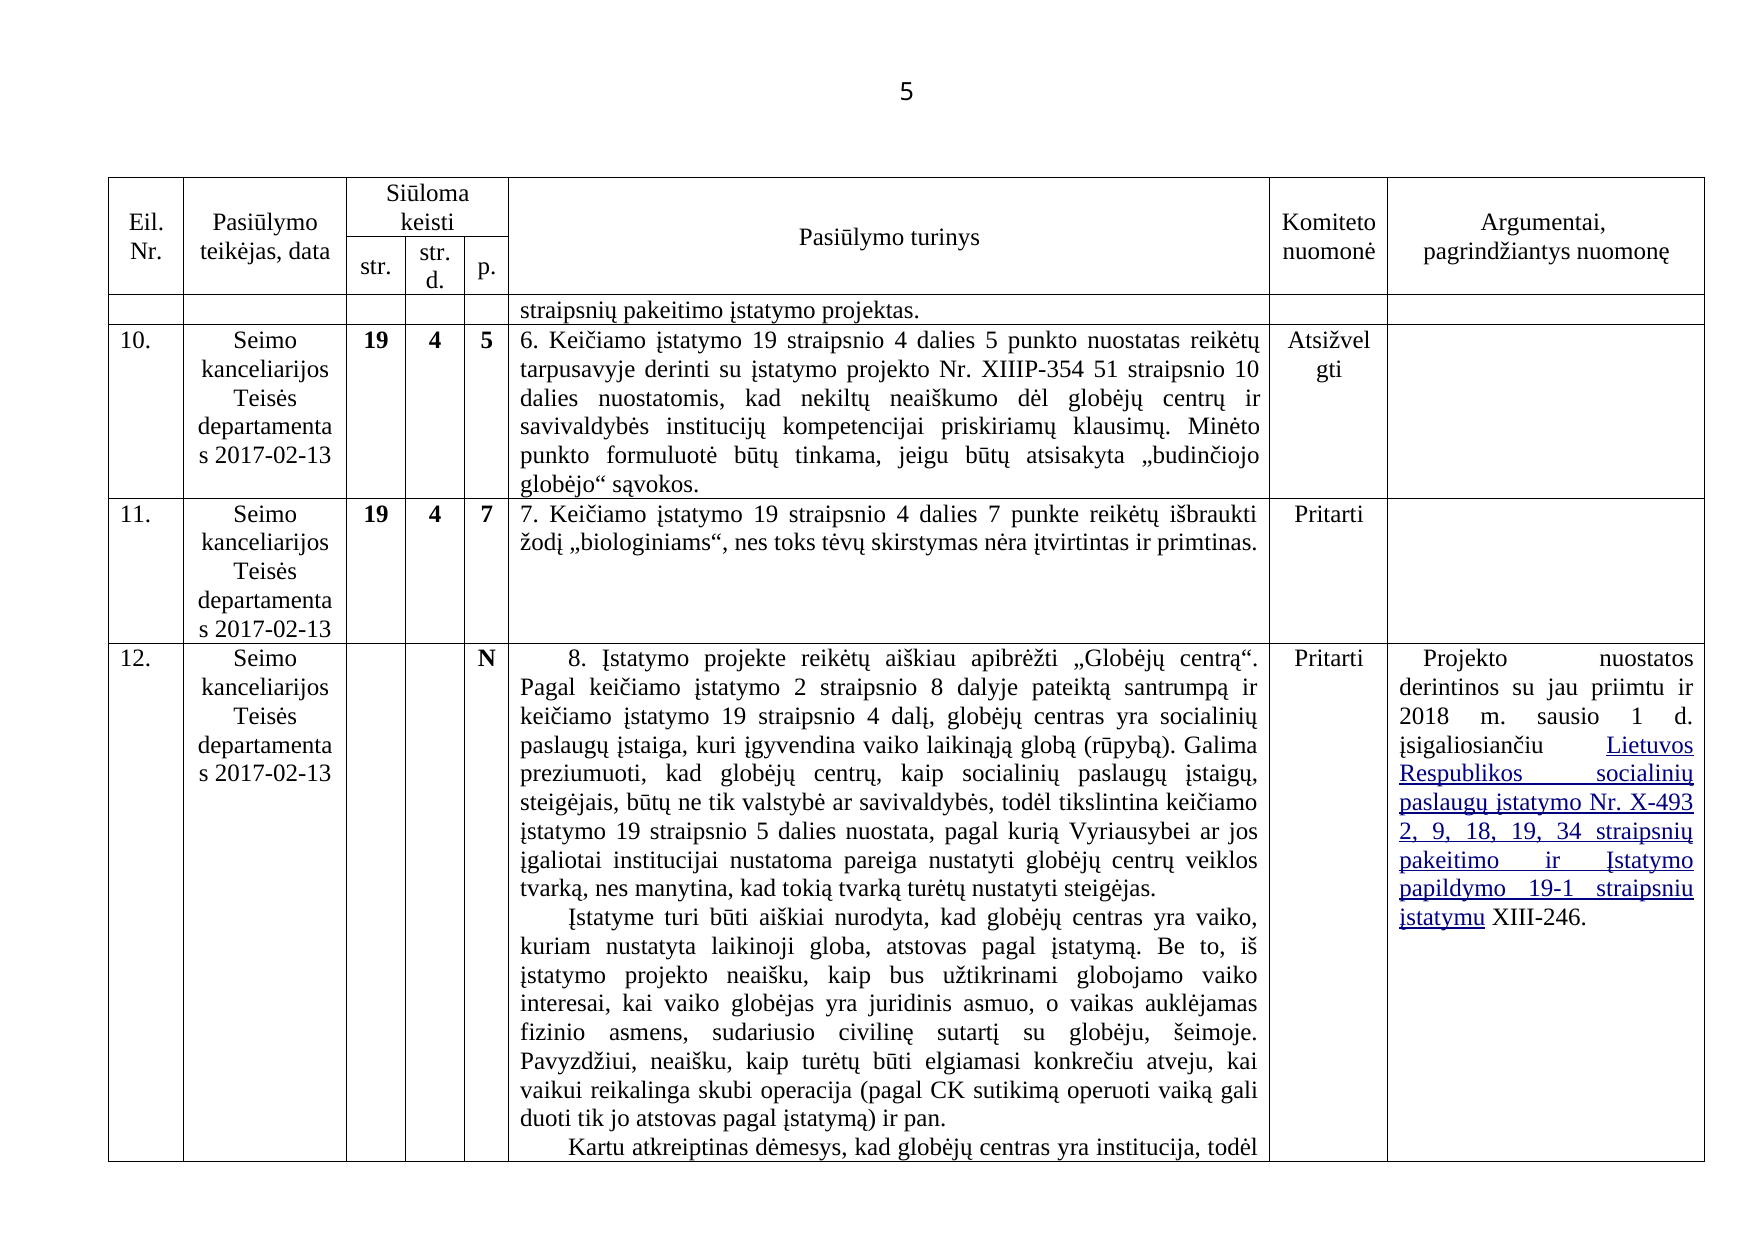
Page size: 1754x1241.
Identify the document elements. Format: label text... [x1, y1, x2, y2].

table_cell [1388, 499, 1704, 642]
table_cell str. [347, 237, 405, 294]
table_cell 4 [406, 325, 464, 498]
table_cell 4 [406, 499, 464, 642]
table_cell N [465, 644, 508, 1161]
table_cell Projekto nuostatos derintinos su jau priimtu ir 2018 m. sausio 1 d. įsigaliosiančiu Lietuvos Respublikos socialinių paslaugų įstatymo Nr. X-493 2, 9, 18, 19, 34 straipsnių pakeitimo ir Įstatymo papildymo 19-1 straipsniu įstatymu XIII-246. [1388, 644, 1704, 1161]
table_cell 19 [347, 325, 405, 498]
table_cell [1388, 295, 1704, 324]
table_cell Seimo kanceliarijos Teisės departamentas 2017-02-13 [184, 644, 346, 1161]
table_cell Seimo kanceliarijos Teisės departamentas 2017-02-13 [184, 499, 346, 642]
table_cell straipsnių pakeitimo įstatymo projektas. [509, 295, 1269, 324]
table_cell [109, 295, 183, 324]
table_cell 5 [465, 325, 508, 498]
table_header Argumentai, pagrindžiantys nuomonę [1388, 178, 1704, 294]
table_header Pasiūlymo teikėjas, data [184, 178, 346, 294]
table_cell [406, 644, 464, 1161]
table_cell [406, 295, 464, 324]
table_cell [1388, 325, 1704, 498]
table_cell str. d. [406, 237, 464, 294]
table_cell p. [465, 237, 508, 294]
table_cell 11. [109, 499, 183, 642]
table_cell 7 [465, 499, 508, 642]
table_cell Pritarti [1270, 644, 1387, 1161]
table_cell [347, 295, 405, 324]
table_header Eil. Nr. [109, 178, 183, 294]
table_cell 7. Keičiamo įstatymo 19 straipsnio 4 dalies 7 punkte reikėtų išbraukti žodį „biologiniams“, nes toks tėvų skirstymas nėra įtvirtintas ir primtinas. [509, 499, 1269, 642]
table_cell 12. [109, 644, 183, 1161]
table_cell [1270, 295, 1387, 324]
table_header Pasiūlymo turinys [509, 178, 1269, 294]
table_cell [347, 644, 405, 1161]
table_cell 8. Įstatymo projekte reikėtų aiškiau apibrėžti „Globėjų centrą“. Pagal keičiamo įstatymo 2 straipsnio 8 dalyje pateiktą santrumpą ir keičiamo įstatymo 19 straipsnio 4 dalį, globėjų centras yra socialinių paslaugų įstaiga, kuri įgyvendina vaiko laikinąją globą (rūpybą). Galima preziumuoti, kad globėjų centrų, kaip socialinių paslaugų įstaigų, steigėjais, būtų ne tik valstybė ar savivaldybės, todėl tikslintina keičiamo įstatymo 19 straipsnio 5 dalies nuostata, pagal kurią Vyriausybei ar jos įgaliotai institucijai nustatoma pareiga nustatyti globėjų centrų veiklos tvarką, nes manytina, kad tokią tvarką turėtų nustatyti steigėjas. Įstatyme turi būti aiškiai nurodyta, kad globėjų centras yra vaiko, kuriam nustatyta laikinoji globa, atstovas pagal įstatymą. Be to, iš įstatymo projekto neaišku, kaip bus užtikrinami globojamo vaiko interesai, kai vaiko globėjas yra juridinis asmuo, o vaikas auklėjamas fizinio asmens, sudariusio civilinę sutartį su globėju, šeimoje. Pavyzdžiui, neaišku, kaip turėtų būti elgiamasi konkrečiu atveju, kai vaikui reikalinga skubi operacija (pagal CK sutikimą operuoti vaiką gali duoti tik jo atstovas pagal įstatymą) ir pan. Kartu atkreiptinas dėmesys, kad globėjų centras yra institucija, todėl [509, 644, 1269, 1161]
table_cell 19 [347, 499, 405, 642]
table_cell Seimo kanceliarijos Teisės departamentas 2017-02-13 [184, 325, 346, 498]
table_header Komiteto nuomonė [1270, 178, 1387, 294]
table_cell Atsižvelgti [1270, 325, 1387, 498]
table_cell [465, 295, 508, 324]
table_cell 6. Keičiamo įstatymo 19 straipsnio 4 dalies 5 punkto nuostatas reikėtų tarpusavyje derinti su įstatymo projekto Nr. XIIIP-354 51 straipsnio 10 dalies nuostatomis, kad nekiltų neaiškumo dėl globėjų centrų ir savivaldybės institucijų kompetencijai priskiriamų klausimų. Minėto punkto formuluotė būtų tinkama, jeigu būtų atsisakyta „budinčiojo globėjo“ sąvokos. [509, 325, 1269, 498]
table_cell 10. [109, 325, 183, 498]
table_cell [184, 295, 346, 324]
table_header Siūloma keisti [347, 178, 508, 236]
table_cell Pritarti [1270, 499, 1387, 642]
